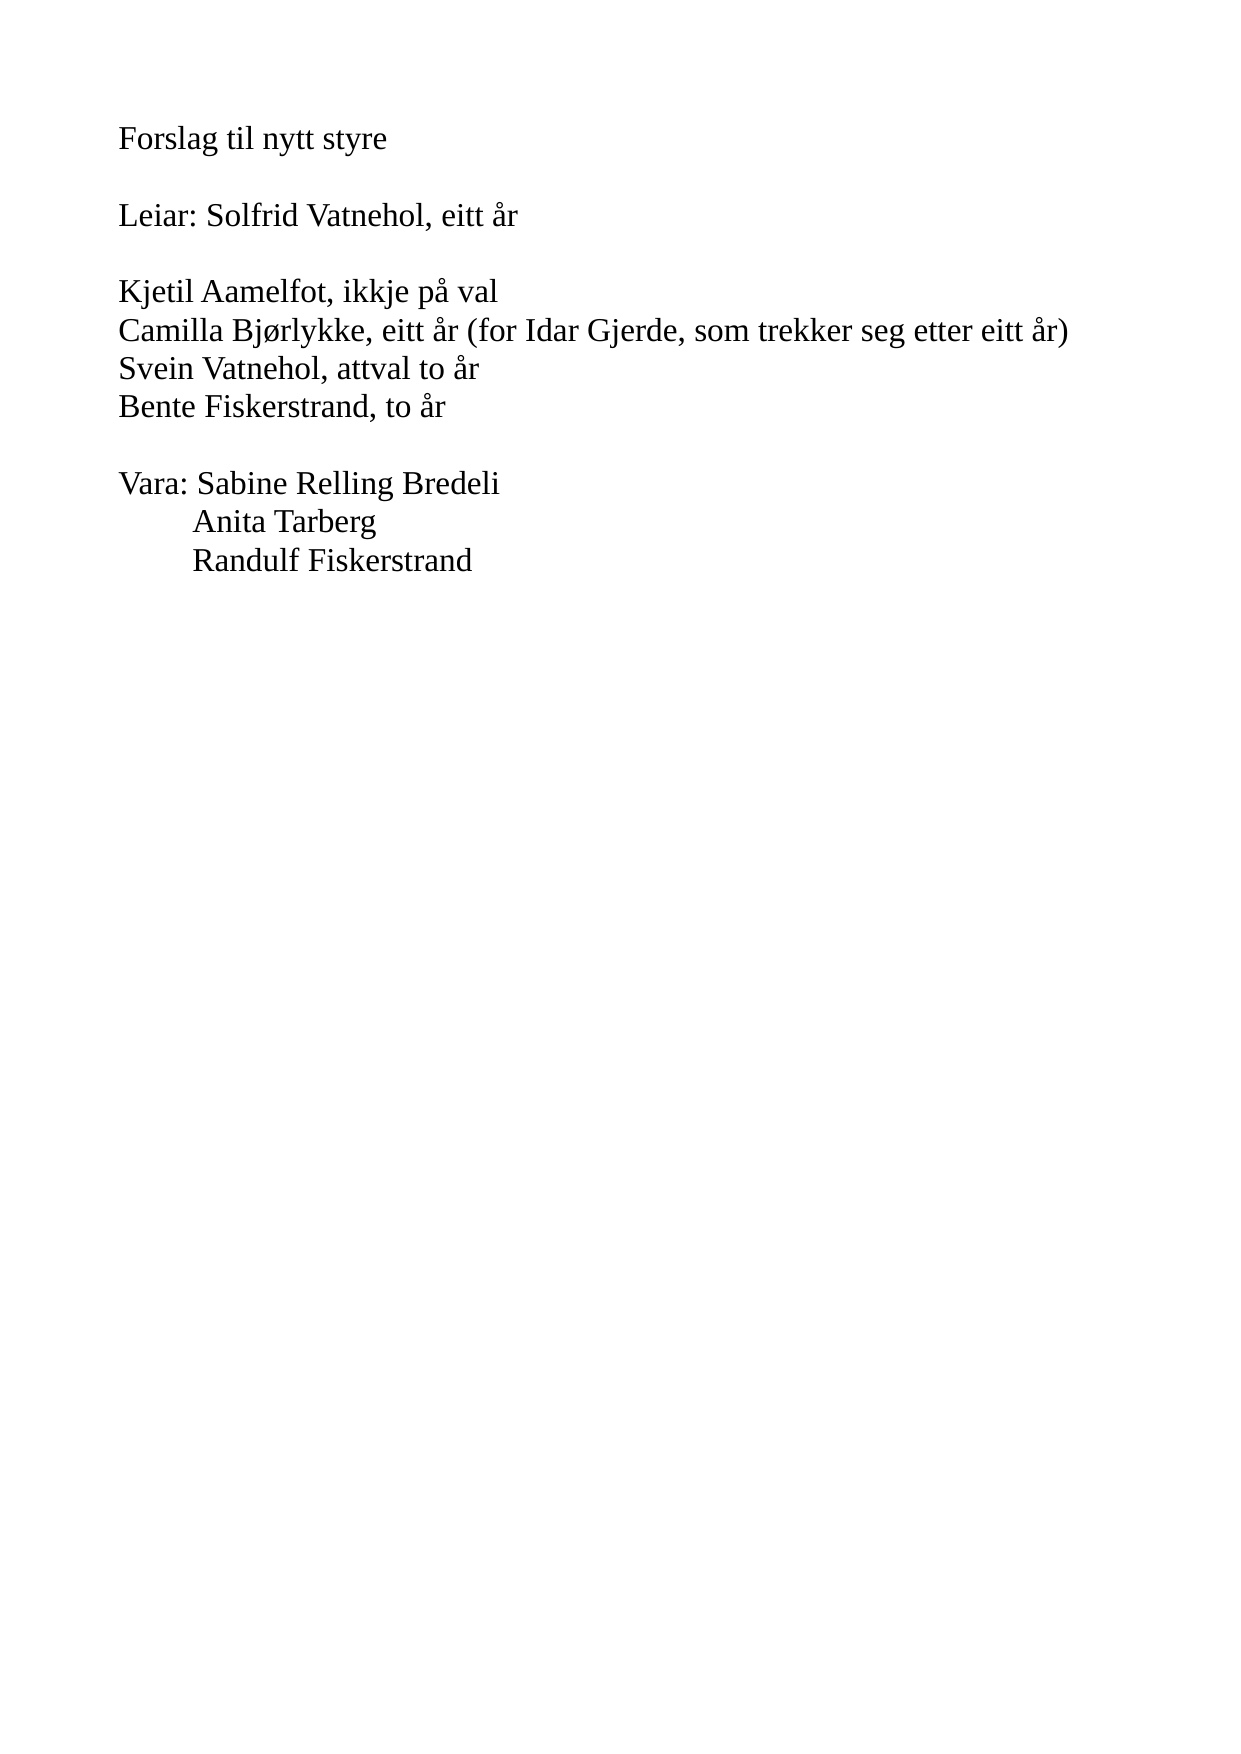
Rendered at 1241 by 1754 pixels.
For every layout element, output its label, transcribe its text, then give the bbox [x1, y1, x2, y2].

text Bente Fiskerstrand, to år [118, 386, 1122, 425]
text Leiar: Solfrid Vatnehol, eitt år [118, 195, 1122, 233]
text Camilla Bjørlykke, eitt år (for Idar Gjerde, som trekker seg etter eitt år) [118, 310, 1122, 348]
text Anita Tarberg [118, 501, 1122, 540]
text Randulf Fiskerstrand [118, 540, 1122, 578]
text Svein Vatnehol, attval to år [118, 348, 1122, 386]
text Kjetil Aamelfot, ikkje på val [118, 271, 1122, 310]
text Vara: Sabine Relling Bredeli [118, 463, 1122, 501]
text Forslag til nytt styre [118, 118, 1122, 156]
